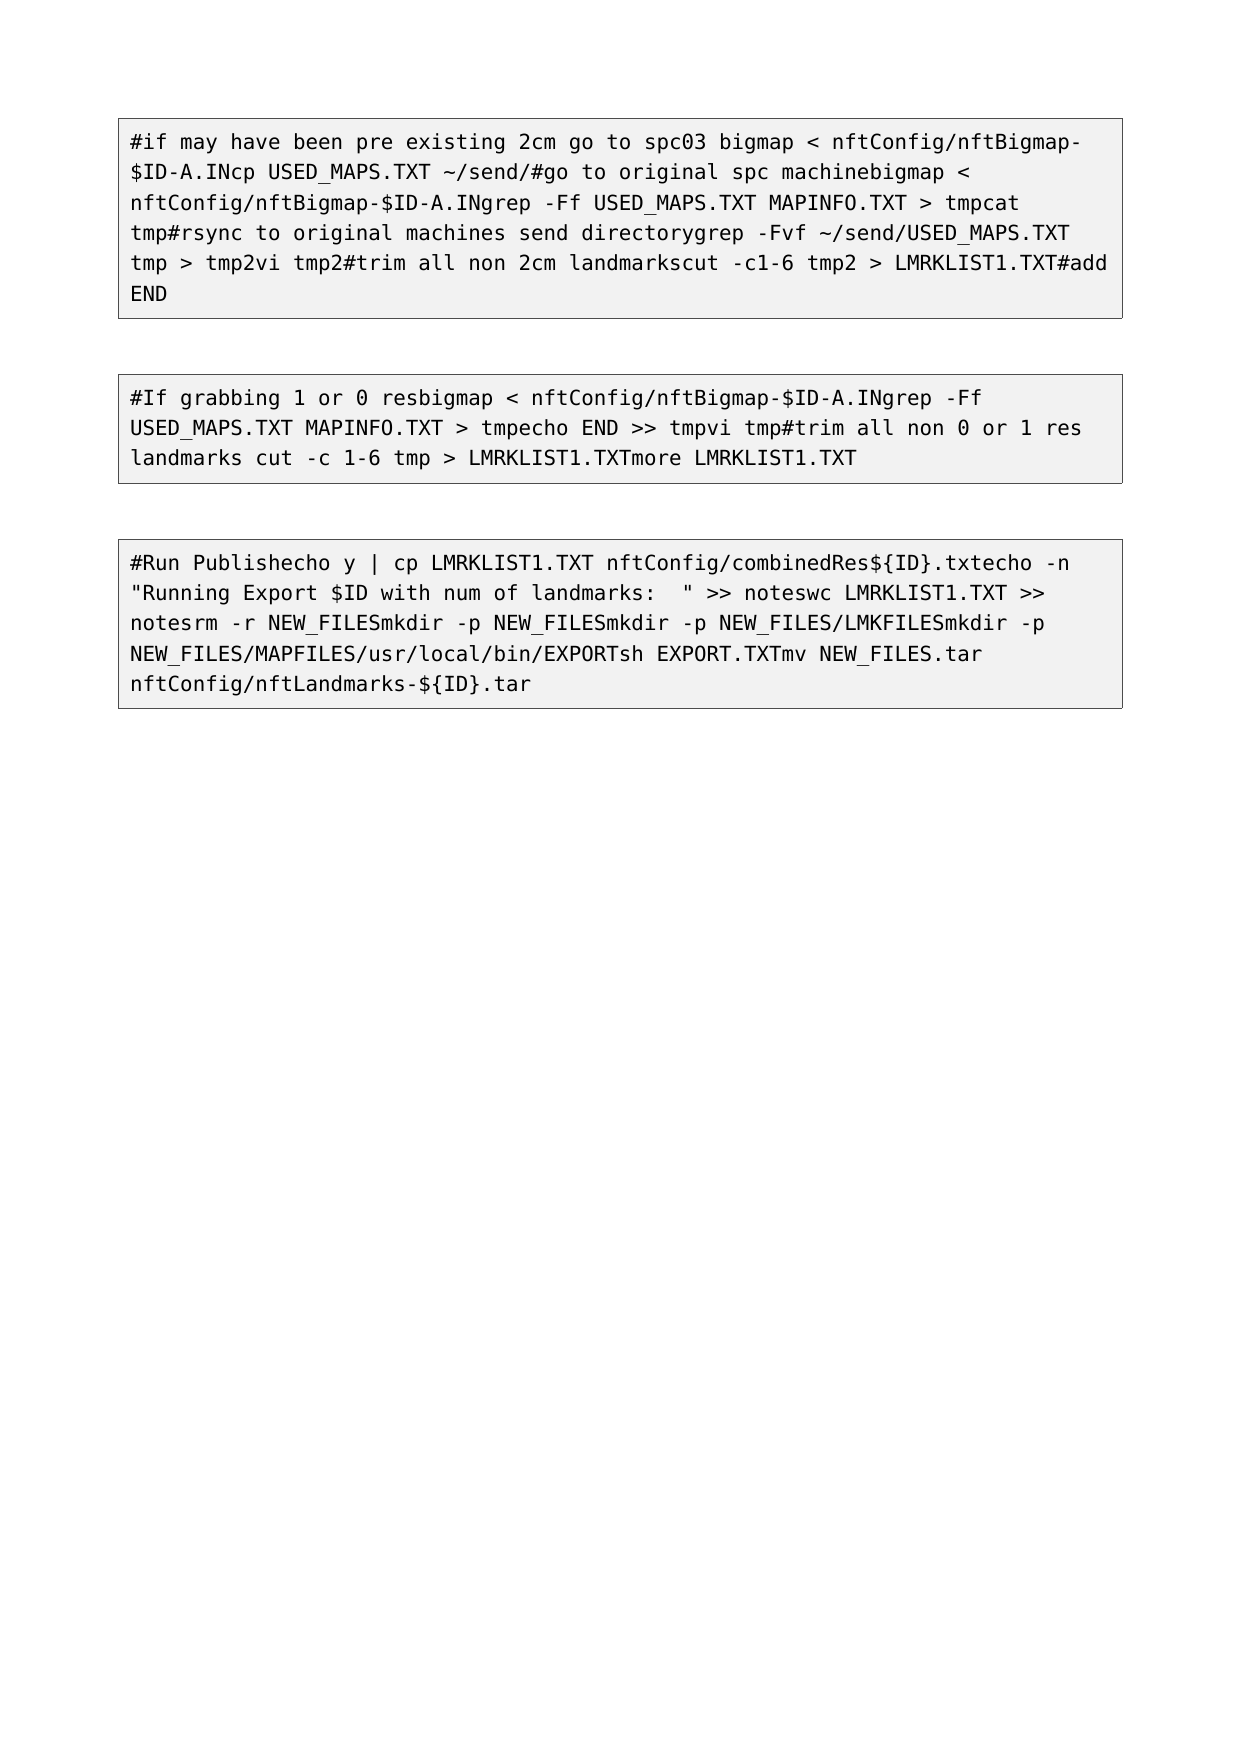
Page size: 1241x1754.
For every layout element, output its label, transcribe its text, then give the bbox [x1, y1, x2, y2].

text #If grabbing 1 or 0 resbigmap < nftConfig/nftBigmap-$ID-A.INgrep -Ff USED_MAPS.TXT MAPINFO.TXT > tmpecho END >> tmpvi tmp#trim all non 0 or 1 res landmarks cut -c 1-6 tmp > LMRKLIST1.TXTmore LMRKLIST1.TXT [119, 375, 1122, 483]
text #if may have been pre existing 2cm go to spc03 bigmap < nftConfig/nftBigmap-$ID-A.INcp USED_MAPS.TXT ~/send/#go to original spc machinebigmap < nftConfig/nftBigmap-$ID-A.INgrep -Ff USED_MAPS.TXT MAPINFO.TXT > tmpcat tmp#rsync to original machines send directorygrep -Fvf ~/send/USED_MAPS.TXT tmp > tmp2vi tmp2#trim all non 2cm landmarkscut -c1-6 tmp2 > LMRKLIST1.TXT#add END [119, 119, 1122, 318]
text #Run Publishecho y | cp LMRKLIST1.TXT nftConfig/combinedRes${ID}.txtecho -n "Running Export $ID with num of landmarks: " >> noteswc LMRKLIST1.TXT >> notesrm -r NEW_FILESmkdir -p NEW_FILESmkdir -p NEW_FILES/LMKFILESmkdir -p NEW_FILES/MAPFILES/usr/local/bin/EXPORTsh EXPORT.TXTmv NEW_FILES.tar nftConfig/nftLandmarks-${ID}.tar [119, 540, 1122, 708]
